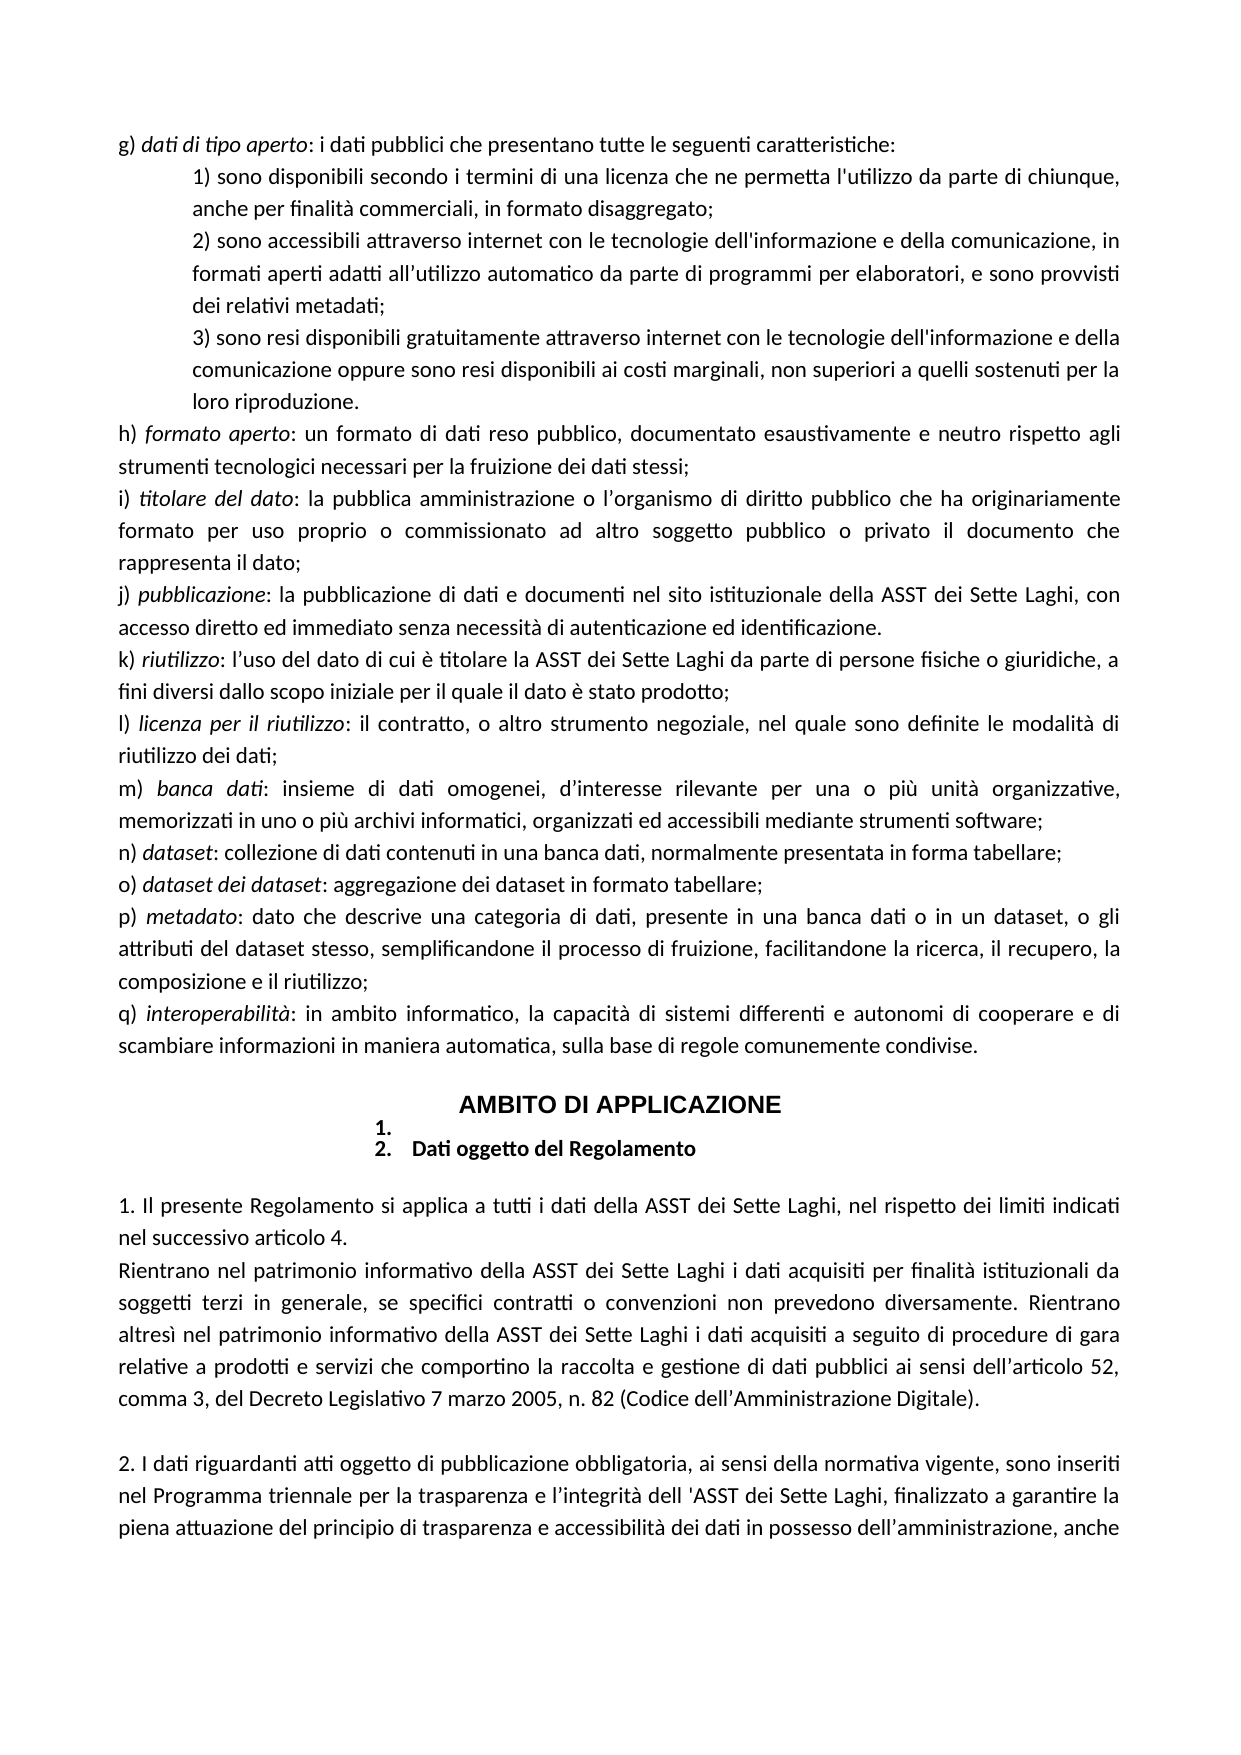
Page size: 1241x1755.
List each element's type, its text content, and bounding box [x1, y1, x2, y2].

text m) banca dati: insieme di dati omogenei, d’interesse rilevante per una o più unità organizzative, memorizzati in uno o più archivi informatici, organizzati ed accessibili mediante strumenti software; [118, 774, 1122, 834]
text q) interoperabilità: in ambito informatico, la capacità di sistemi differenti e autonomi di cooperare e di scambiare informazioni in maniera automatica, sulla base di regole comunemente condivise. [118, 999, 1122, 1059]
text o) dataset dei dataset: aggregazione dei dataset in formato tabellare; [118, 870, 1122, 898]
text 1) sono disponibili secondo i termini di una licenza che ne permetta l'utilizzo da parte di chiunque, anche per finalità commerciali, in formato disaggregato; [192, 162, 1122, 222]
text 2) sono accessibili attraverso internet con le tecnologie dell'informazione e della comunicazione, in formati aperti adatti all’utilizzo automatico da parte di programmi per elaboratori, e sono provvisti dei relativi metadati; [192, 226, 1122, 319]
text 2. I dati riguardanti atti oggetto di pubblicazione obbligatoria, ai sensi della normativa vigente, sono inseriti nel Programma triennale per la trasparenza e l’integrità dell 'ASST dei Sette Laghi, finalizzato a garantire la piena attuazione del principio di trasparenza e accessibilità dei dati in possesso dell’amministrazione, anche [118, 1449, 1122, 1541]
text g) dati di tipo aperto: i dati pubblici che presentano tutte le seguenti caratteristiche: [118, 130, 1122, 158]
text l) licenza per il riutilizzo: il contratto, o altro strumento negoziale, nel quale sono definite le modalità di riutilizzo dei dati; [118, 709, 1122, 769]
subtitle Dati oggetto del Regolamento [374, 1139, 1122, 1161]
text 1. Il presente Regolamento si applica a tutti i dati della ASST dei Sette Laghi, nel rispetto dei limiti indicati nel successivo articolo 4. [118, 1191, 1122, 1252]
text i) titolare del dato: la pubblica amministrazione o l’organismo di diritto pubblico che ha originariamente formato per uso proprio o commissionato ad altro soggetto pubblico o privato il documento che rappresenta il dato; [118, 484, 1122, 576]
text j) pubblicazione: la pubblicazione di dati e documenti nel sito istituzionale della ASST dei Sette Laghi, con accesso diretto ed immediato senza necessità di autenticazione ed identificazione. [118, 581, 1122, 641]
text 3) sono resi disponibili gratuitamente attraverso internet con le tecnologie dell'informazione e della comunicazione oppure sono resi disponibili ai costi marginali, non superiori a quelli sostenuti per la loro riproduzione. [192, 323, 1122, 415]
text p) metadato: dato che descrive una categoria di dati, presente in una banca dati o in un dataset, o gli attributi del dataset stesso, semplificandone il processo di fruizione, facilitandone la ricerca, il recupero, la composizione e il riutilizzo; [118, 902, 1122, 995]
text n) dataset: collezione di dati contenuti in una banca dati, normalmente presentata in forma tabellare; [118, 838, 1122, 866]
text h) formato aperto: un formato di dati reso pubblico, documentato esaustivamente e neutro rispetto agli strumenti tecnologici necessari per la fruizione dei dati stessi; [118, 419, 1122, 480]
text k) riutilizzo: l’uso del dato di cui è titolare la ASST dei Sette Laghi da parte di persone fisiche o giuridiche, a fini diversi dallo scopo iniziale per il quale il dato è stato prodotto; [118, 645, 1122, 705]
subtitle AMBITO DI APPLICAZIONE [118, 1096, 1122, 1117]
text Rientrano nel patrimonio informativo della ASST dei Sette Laghi i dati acquisiti per finalità istituzionali da soggetti terzi in generale, se specifici contratti o convenzioni non prevedono diversamente. Rientrano altresì nel patrimonio informativo della ASST dei Sette Laghi i dati acquisiti a seguito di procedure di gara relative a prodotti e servizi che comportino la raccolta e gestione di dati pubblici ai sensi dell’articolo 52, comma 3, del Decreto Legislativo 7 marzo 2005, n. 82 (Codice dell’Amministrazione Digitale). [118, 1256, 1122, 1412]
